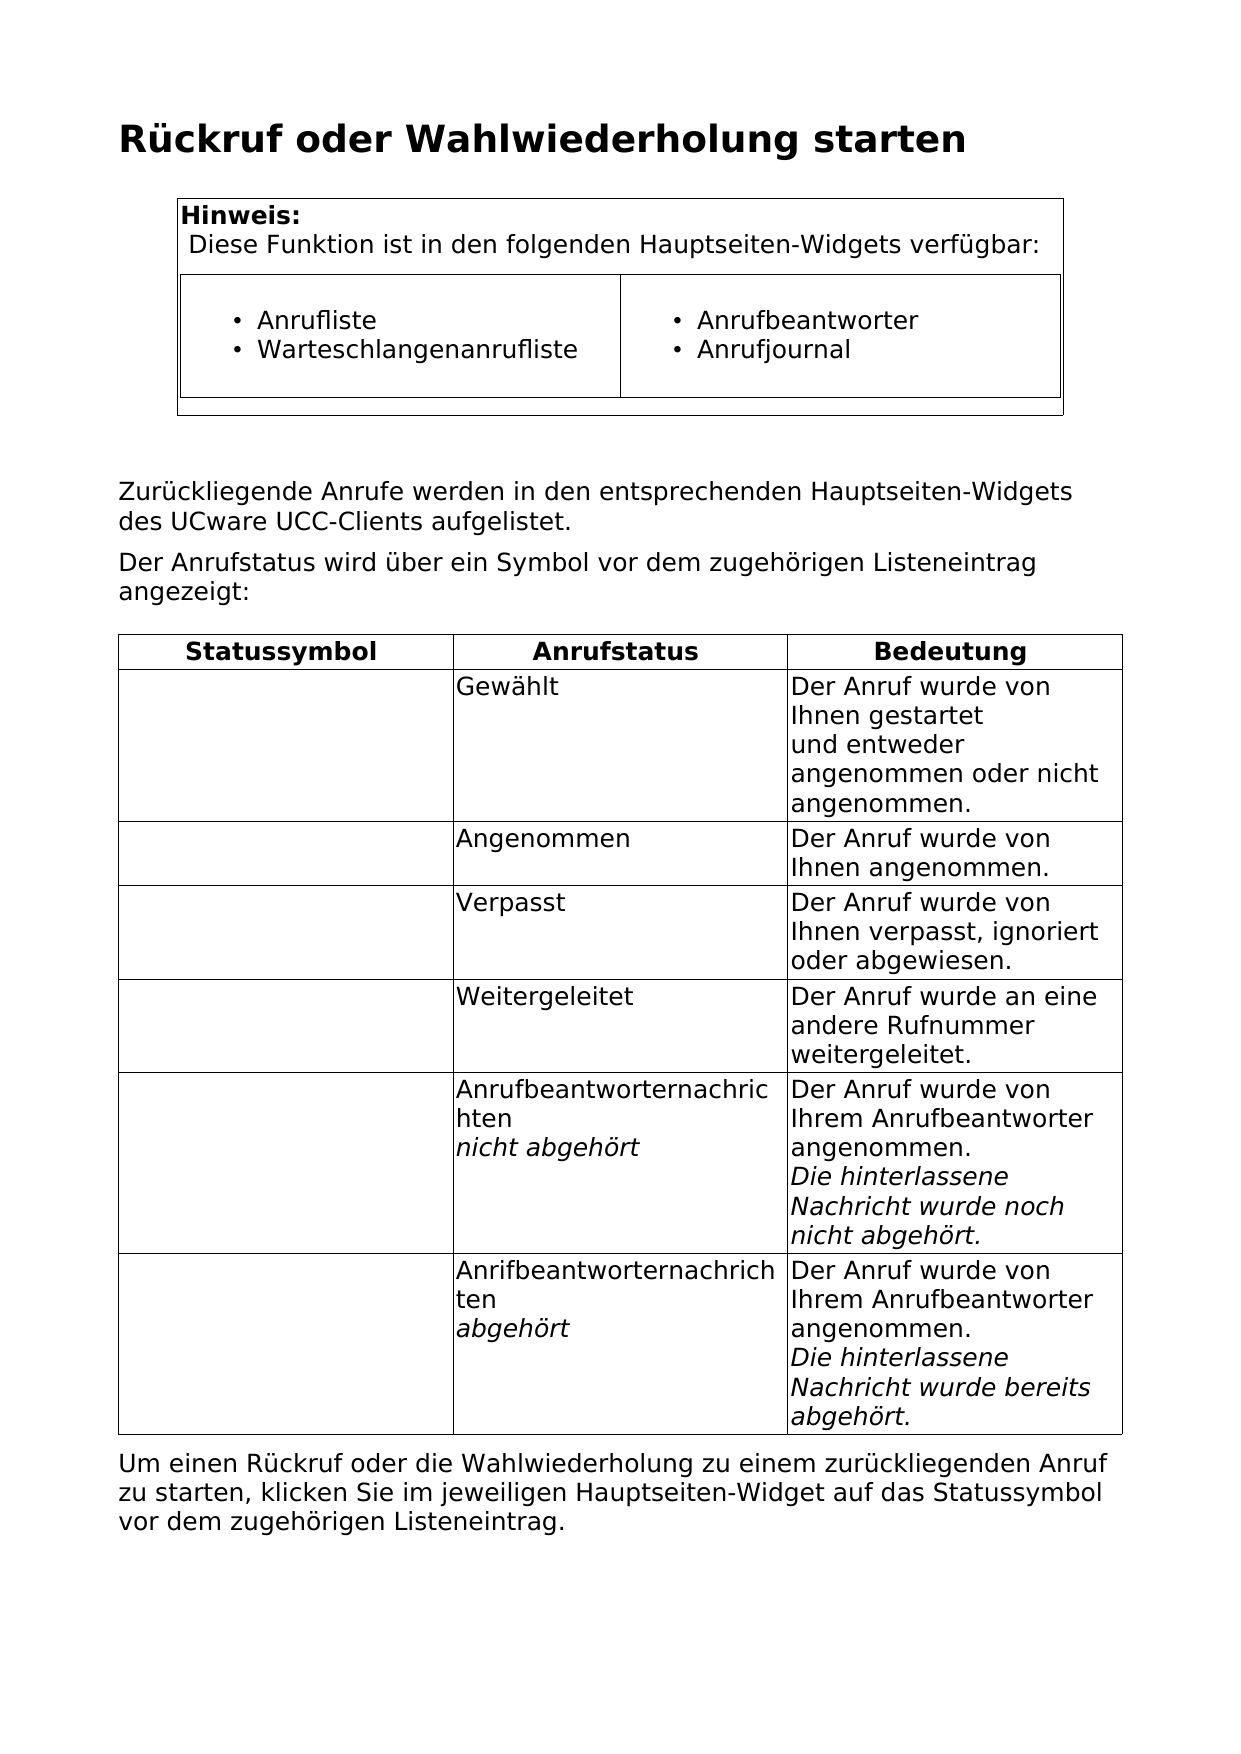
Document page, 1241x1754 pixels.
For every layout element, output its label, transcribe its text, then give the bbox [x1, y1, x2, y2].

table_header Anrufbeantworter Anrufjournal [621, 275, 1060, 397]
table_cell Der Anruf wurde von Ihnen verpasst, ignoriert oder abgewiesen. [788, 886, 1122, 979]
table_cell Verpasst [454, 886, 787, 979]
text Zurückliegende Anrufe werden in den entsprechenden Hauptseiten-Widgets des UCware UCC-Clients aufgelistet. [118, 478, 1122, 536]
table_cell Der Anruf wurde an eine andere Rufnummer weitergeleitet. [788, 980, 1122, 1072]
text Um einen Rückruf oder die Wahlwiederholung zu einem zurückliegenden Anruf zu starten, klicken Sie im jeweiligen Hauptseiten-Widget auf das Statussymbol vor dem zugehörigen Listeneintrag. [118, 1449, 1122, 1536]
table_cell Anrufbeantworternachrichten nicht abgehört [454, 1073, 787, 1253]
table_cell [119, 1254, 453, 1434]
table_cell Der Anruf wurde von Ihnen angenommen. [788, 822, 1122, 885]
table_cell Anrifbeantworternachrichten abgehört [454, 1254, 787, 1434]
table_cell [119, 822, 453, 885]
subtitle Rückruf oder Wahlwiederholung starten [118, 118, 1122, 162]
table_cell Weitergeleitet [454, 980, 787, 1072]
table_cell [119, 980, 453, 1072]
table_cell Angenommen [454, 822, 787, 885]
table_header Statussymbol [119, 635, 453, 669]
table_cell Gewählt [454, 670, 787, 821]
table_header Anrufstatus [454, 635, 787, 669]
table_cell [119, 1073, 453, 1253]
table_cell Der Anruf wurde von Ihrem Anrufbeantworter angenommen. Die hinterlassene Nachricht wurde bereits abgehört. [788, 1254, 1122, 1434]
table_cell Der Anruf wurde von Ihrem Anrufbeantworter angenommen. Die hinterlassene Nachricht wurde noch nicht abgehört. [788, 1073, 1122, 1253]
table_cell [119, 886, 453, 979]
table_header Anrufliste Warteschlangenanrufliste [181, 275, 620, 397]
text Der Anrufstatus wird über ein Symbol vor dem zugehörigen Listeneintrag angezeigt: [118, 548, 1122, 607]
table_cell Der Anruf wurde von Ihnen gestartet und entweder angenommen oder nicht angenommen. [788, 670, 1122, 821]
table_header Bedeutung [788, 635, 1122, 669]
table_header Hinweis: Diese Funktion ist in den folgenden Hauptseiten-Widgets verfügbar: [178, 199, 1063, 415]
table_cell [119, 670, 453, 821]
